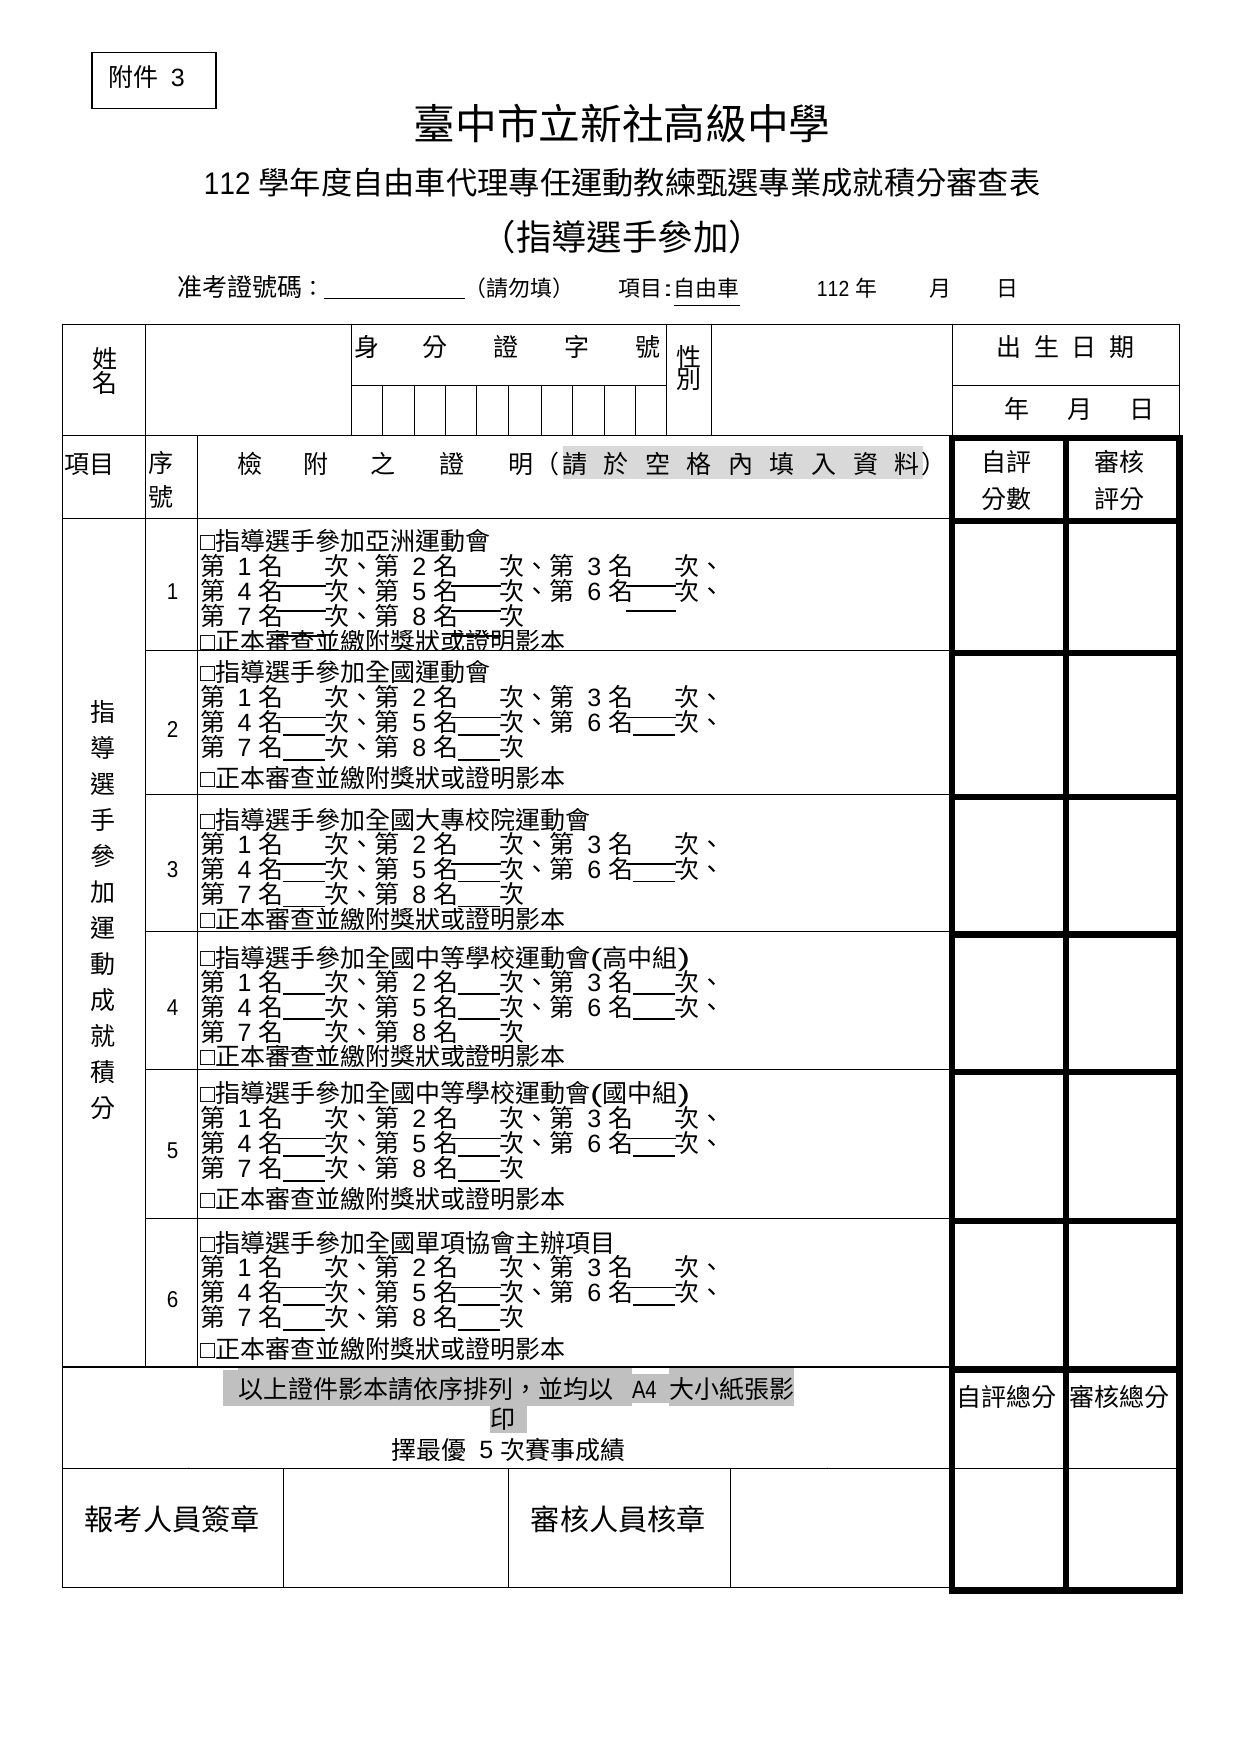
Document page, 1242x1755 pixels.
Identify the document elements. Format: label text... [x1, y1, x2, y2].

table_cell □指導選手參加全國運動會 第 1 名 次、第 2 名 次、第 3 名 次、 第 4 名 次、第 5 名 次、第 6 名 次、 第 7 名 次、第 8 名 次 □正本審查並繳附獎狀或證明影本 [198, 651, 949, 794]
table_cell [955, 656, 1063, 794]
table_cell □指導選手參加全國單項協會主辦項目 第 1 名 次、第 2 名 次、第 3 名 次、 第 4 名 次、第 5 名 次、第 6 名 次、 第 7 名 次、第 8 名 次 □正本審查並繳附獎狀或證明影本 [198, 1219, 949, 1366]
table_cell [352, 386, 382, 435]
table_cell [955, 1075, 1063, 1217]
table_cell [1069, 1224, 1176, 1366]
table_cell [542, 386, 572, 435]
table_cell [383, 386, 414, 435]
table_header 姓 名 [63, 325, 145, 435]
table_cell [446, 386, 476, 435]
table_cell [284, 1469, 508, 1587]
table_cell 6 [146, 1219, 197, 1366]
table_cell [955, 1224, 1063, 1366]
text 准考證號碼： （請勿填） 項目:自由車 112 年 月 日 [177, 267, 1196, 303]
table_cell [1069, 1075, 1176, 1217]
table_header 性 別 [667, 325, 711, 435]
table_cell 項目 [63, 436, 145, 518]
table_cell [1069, 524, 1176, 650]
table_cell [573, 386, 604, 435]
table_cell [1069, 656, 1176, 794]
table_cell 自評 分數 [955, 441, 1063, 518]
table_cell 年 月 日 [953, 386, 1179, 435]
table_cell [415, 386, 445, 435]
table_header 身 分 證 字 號 [352, 325, 666, 385]
table_cell 序 號 [146, 436, 197, 518]
table_cell 審核人員核章 [509, 1469, 730, 1587]
table_cell 審核總分 [1069, 1373, 1176, 1468]
table_cell 5 [146, 1070, 197, 1217]
table_cell □指導選手參加全國中等學校運動會(高中組) 第 1 名 次、第 2 名 次、第 3 名 次、 第 4 名 次、第 5 名 次、第 6 名 次、 第 7 名 次、第 8 名 次 □正本審查並繳附獎狀或證明影本 [198, 932, 949, 1069]
table_cell [955, 1469, 1063, 1587]
table_header 出 生 日 期 [953, 325, 1179, 385]
text 112 學年度自由車代理專任運動教練甄選專業成就積分審查表 [197, 158, 1046, 203]
table_cell 審核 評分 [1069, 441, 1176, 518]
table_cell 以上證件影本請依序排列，並均以 A4 大小紙張影印 擇最優 5 次賽事成績 （同一賽事採最優成績計算，另指導選手參賽成績至少 1 次） [63, 1368, 949, 1468]
table_header [146, 325, 351, 435]
table_cell [955, 800, 1063, 931]
table_cell [477, 386, 508, 435]
table_cell 1 [146, 519, 197, 650]
table_cell [605, 386, 635, 435]
table_cell 2 [146, 651, 197, 794]
table_cell 報考人員簽章 [63, 1469, 283, 1587]
table_cell 自評總分 [955, 1373, 1063, 1468]
text 臺中市立新社高級中學 [406, 106, 838, 148]
table_cell □指導選手參加亞洲運動會 第 1 名 次、第 2 名 次、第 3 名 次、 第 4 名 次、第 5 名 次、第 6 名 次、 第 7 名 次、第 8 名 次 □正本審查並繳附獎狀或證明影本 [198, 519, 949, 650]
table_cell 4 [146, 932, 197, 1069]
table_cell 檢 附 之 證 明（請 於 空 格 內 填 入 資 料） [198, 436, 949, 518]
table_cell [1069, 938, 1176, 1069]
table_cell □指導選手參加全國中等學校運動會(國中組) 第 1 名 次、第 2 名 次、第 3 名 次、 第 4 名 次、第 5 名 次、第 6 名 次、 第 7 名 次、第 8 名 次 □正本審查並繳附獎狀或證明影本 [198, 1070, 949, 1217]
table_cell [1069, 1469, 1176, 1587]
table_cell [509, 386, 541, 435]
table_cell [1069, 800, 1176, 931]
text （指導選手參加） [474, 209, 770, 260]
table_cell [731, 1469, 949, 1587]
table_cell 3 [146, 795, 197, 931]
table_cell 指 導 選 手 參 加 運 動 成 就 積 分 [63, 519, 145, 1366]
table_cell [636, 386, 666, 435]
table_cell [955, 524, 1063, 650]
table_cell [955, 938, 1063, 1069]
table_cell □指導選手參加全國大專校院運動會 第 1 名 次、第 2 名 次、第 3 名 次、 第 4 名 次、第 5 名 次、第 6 名 次、 第 7 名 次、第 8 名 次 □正本審查並繳附獎狀或證明影本 [198, 795, 949, 931]
table_header [712, 325, 952, 435]
